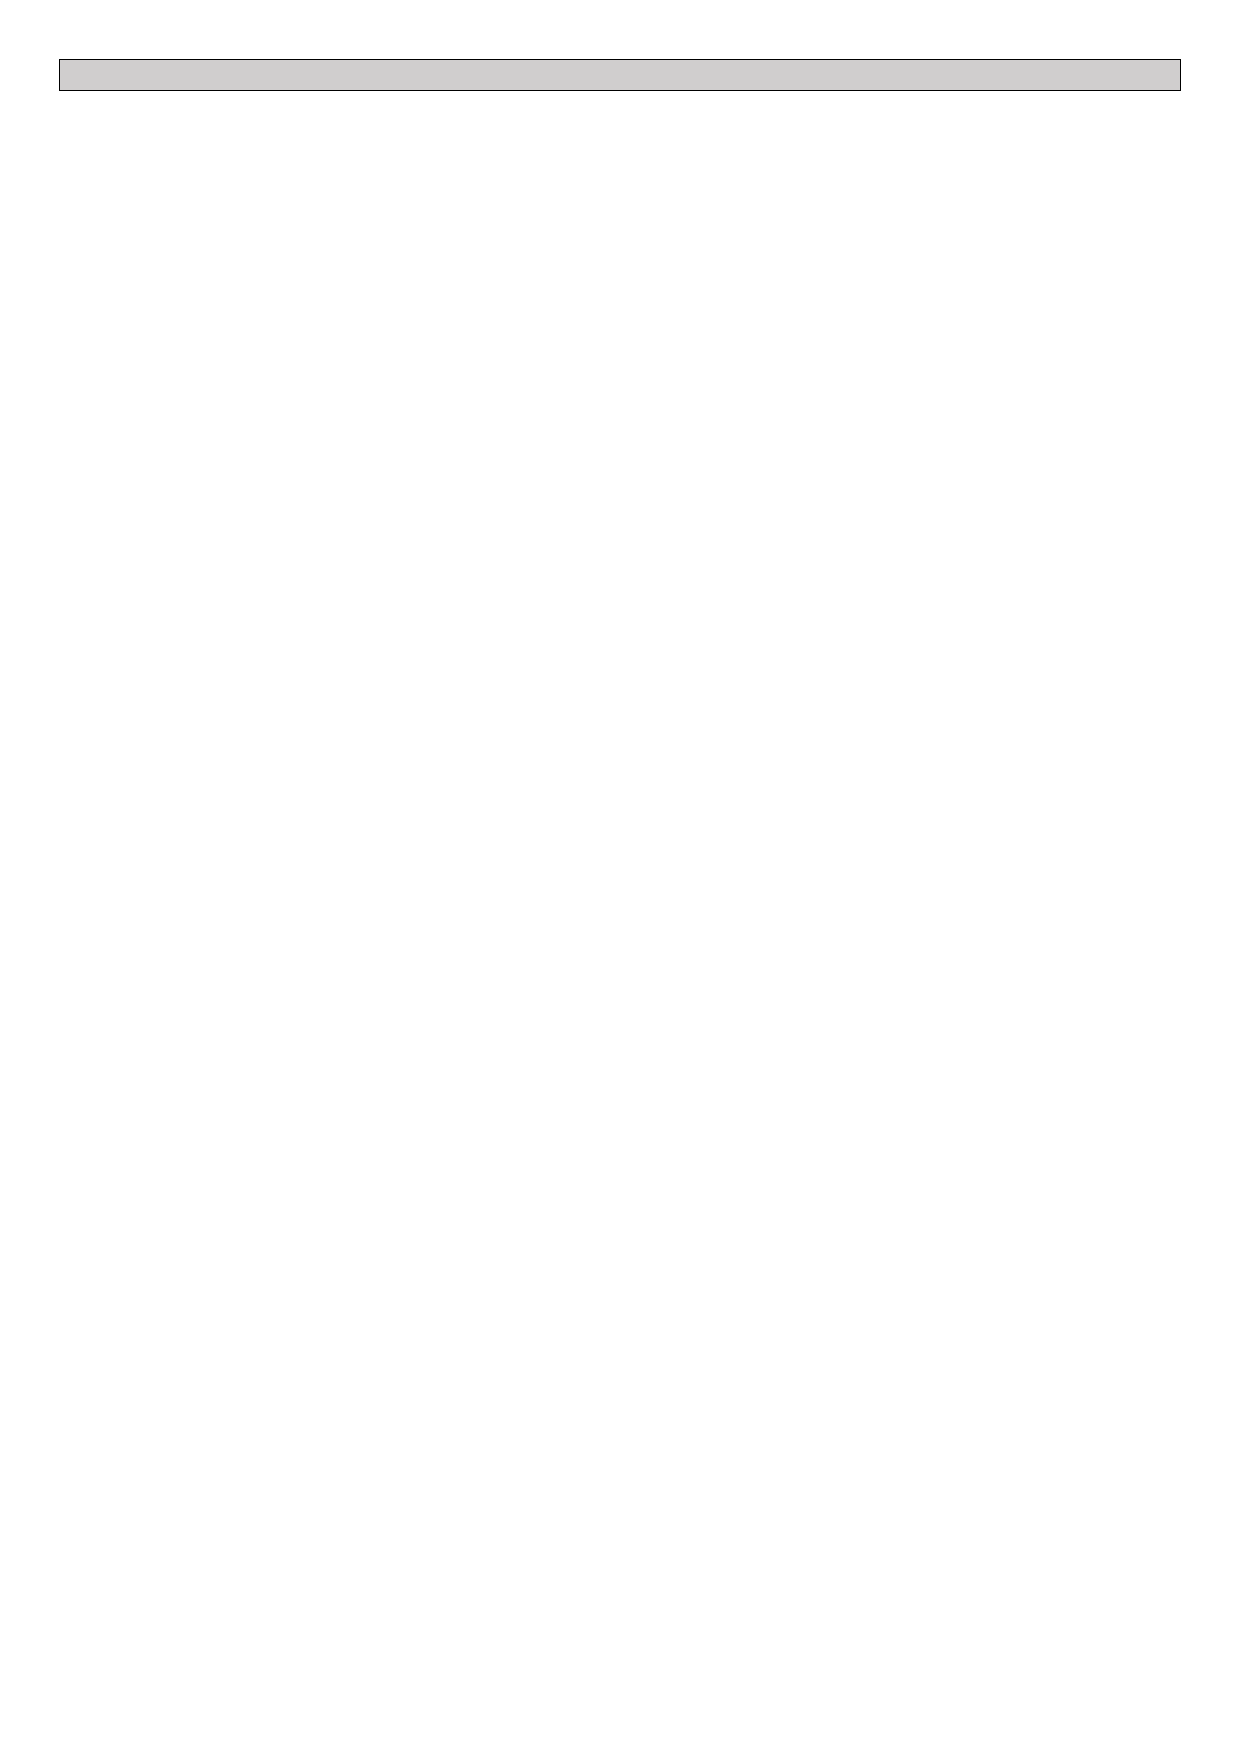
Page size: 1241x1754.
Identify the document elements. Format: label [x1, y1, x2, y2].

table_cell [60, 60, 1180, 90]
